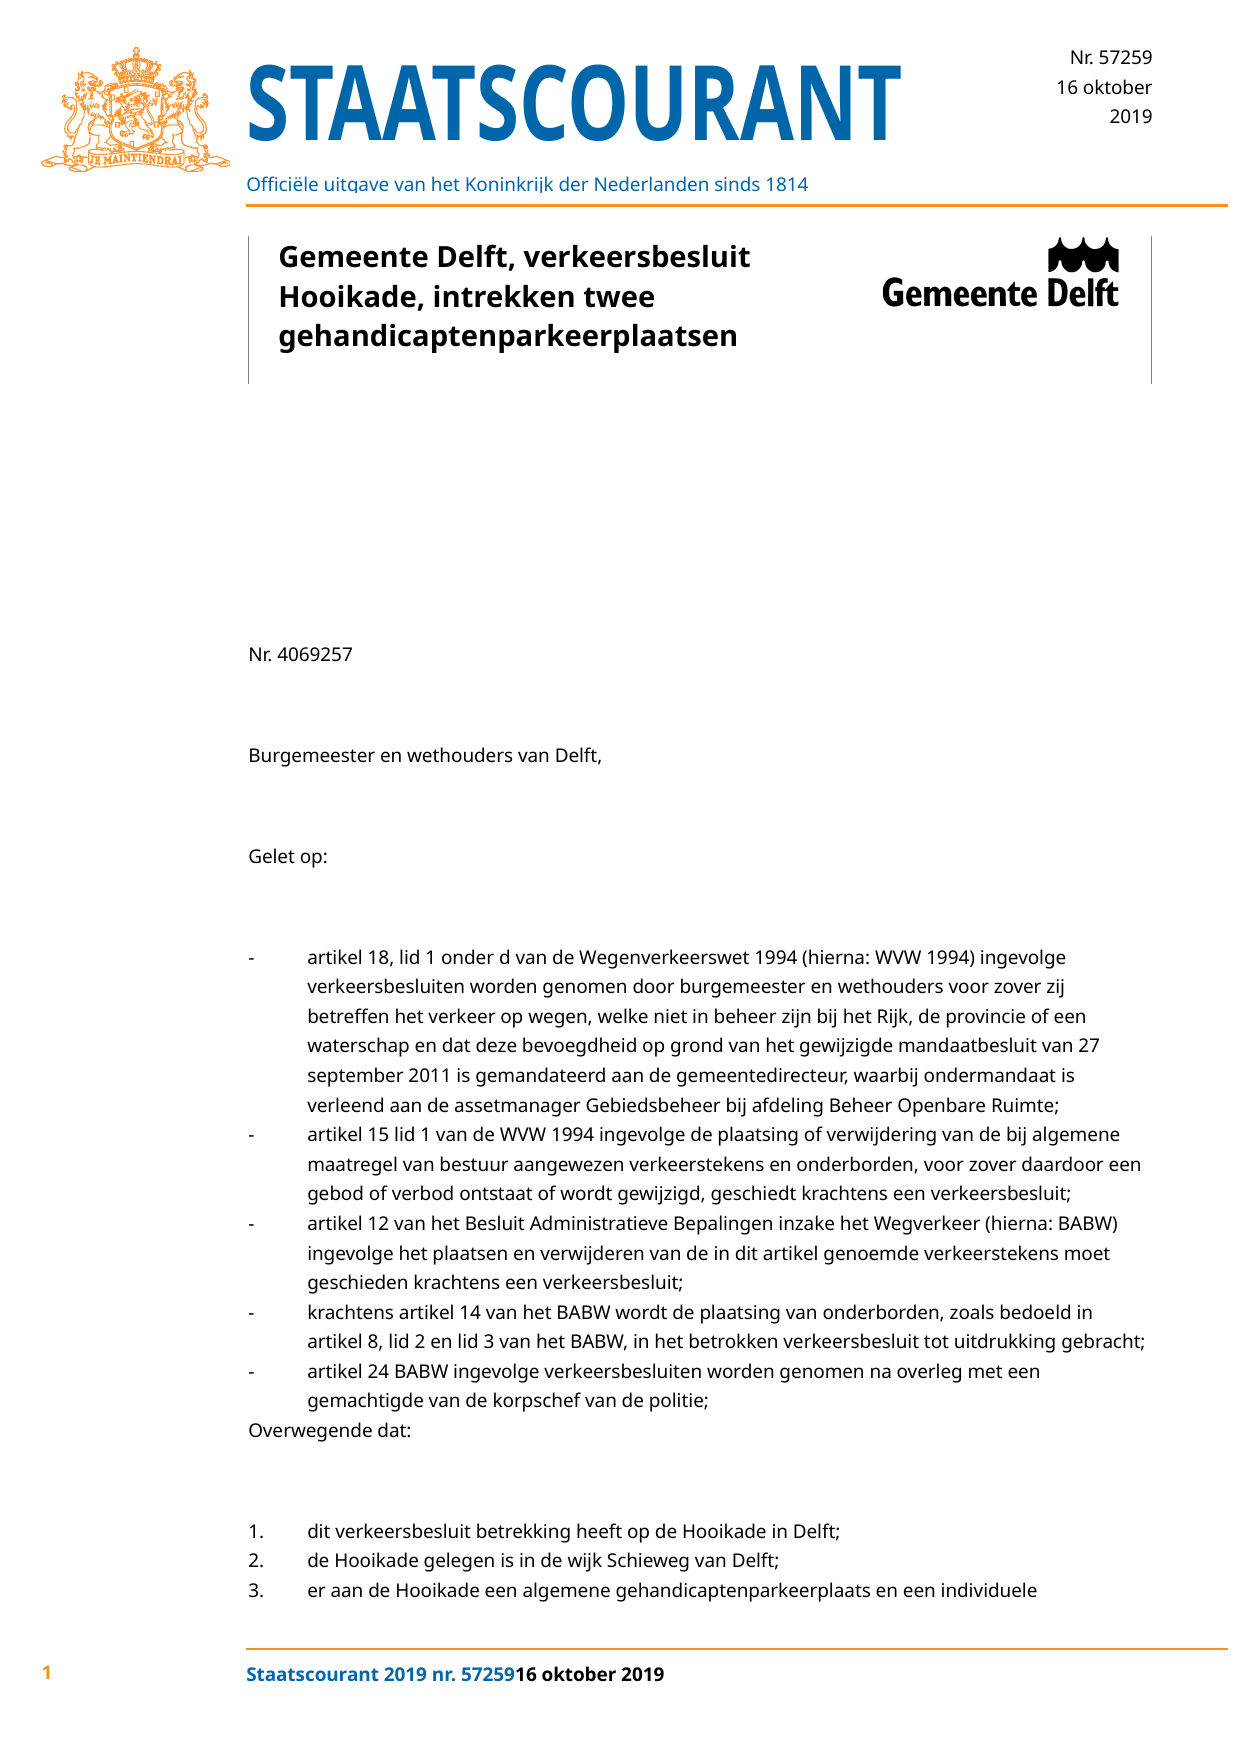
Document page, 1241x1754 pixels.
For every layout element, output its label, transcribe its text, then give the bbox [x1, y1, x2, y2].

text Overwegende dat: [248, 1417, 1152, 1443]
picture [41, 47, 231, 172]
list er aan de Hooikade een algemene gehandicaptenparkeerplaats en een individuele [248, 1577, 1152, 1603]
list artikel 12 van het Besluit Administratieve Bepalingen inzake het Wegverkeer (hierna: BABW) ingevolge het plaatsen en verwijderen van de in dit artikel genoemde verkeerstekens moet geschieden krachtens een verkeersbesluit; [248, 1210, 1152, 1295]
picture [882, 236, 1119, 309]
table_header Gemeente Delft, verkeersbesluit Hooikade, intrekken twee gehandicaptenparkeerplaatsen [249, 236, 850, 384]
table_header [850, 236, 1151, 384]
list artikel 18, lid 1 onder d van de Wegenverkeerswet 1994 (hierna: WVW 1994) ingevolge verkeersbesluiten worden genomen door burgemeester en wethouders voor zover zij betreffen het verkeer op wegen, welke niet in beheer zijn bij het Rijk, de provincie of een waterschap en dat deze bevoegdheid op grond van het gewijzigde mandaatbesluit van 27 september 2011 is gemandateerd aan de gemeentedirecteur, waarbij ondermandaat is verleend aan de assetmanager Gebiedsbeheer bij afdeling Beheer Openbare Ruimte; [248, 944, 1152, 1117]
text Burgemeester en wethouders van Delft, [248, 742, 1152, 768]
list artikel 24 BABW ingevolge verkeersbesluiten worden genomen na overleg met een gemachtigde van de korpschef van de politie; [248, 1358, 1152, 1413]
text Gelet op: [248, 843, 1152, 869]
list artikel 15 lid 1 van de WVW 1994 ingevolge de plaatsing of verwijdering van de bij algemene maatregel van bestuur aangewezen verkeerstekens en onderborden, voor zover daardoor een gebod of verbod ontstaat of wordt gewijzigd, geschiedt krachtens een verkeersbesluit; [248, 1121, 1152, 1206]
list de Hooikade gelegen is in de wijk Schieweg van Delft; [248, 1548, 1152, 1573]
list krachtens artikel 14 van het BABW wordt de plaatsing van onderborden, zoals bedoeld in artikel 8, lid 2 en lid 3 van het BABW, in het betrokken verkeersbesluit tot uitdrukking gebracht; [248, 1299, 1152, 1354]
list dit verkeersbesluit betrekking heeft op de Hooikade in Delft; [248, 1518, 1152, 1544]
text Nr. 4069257 [248, 641, 1152, 667]
